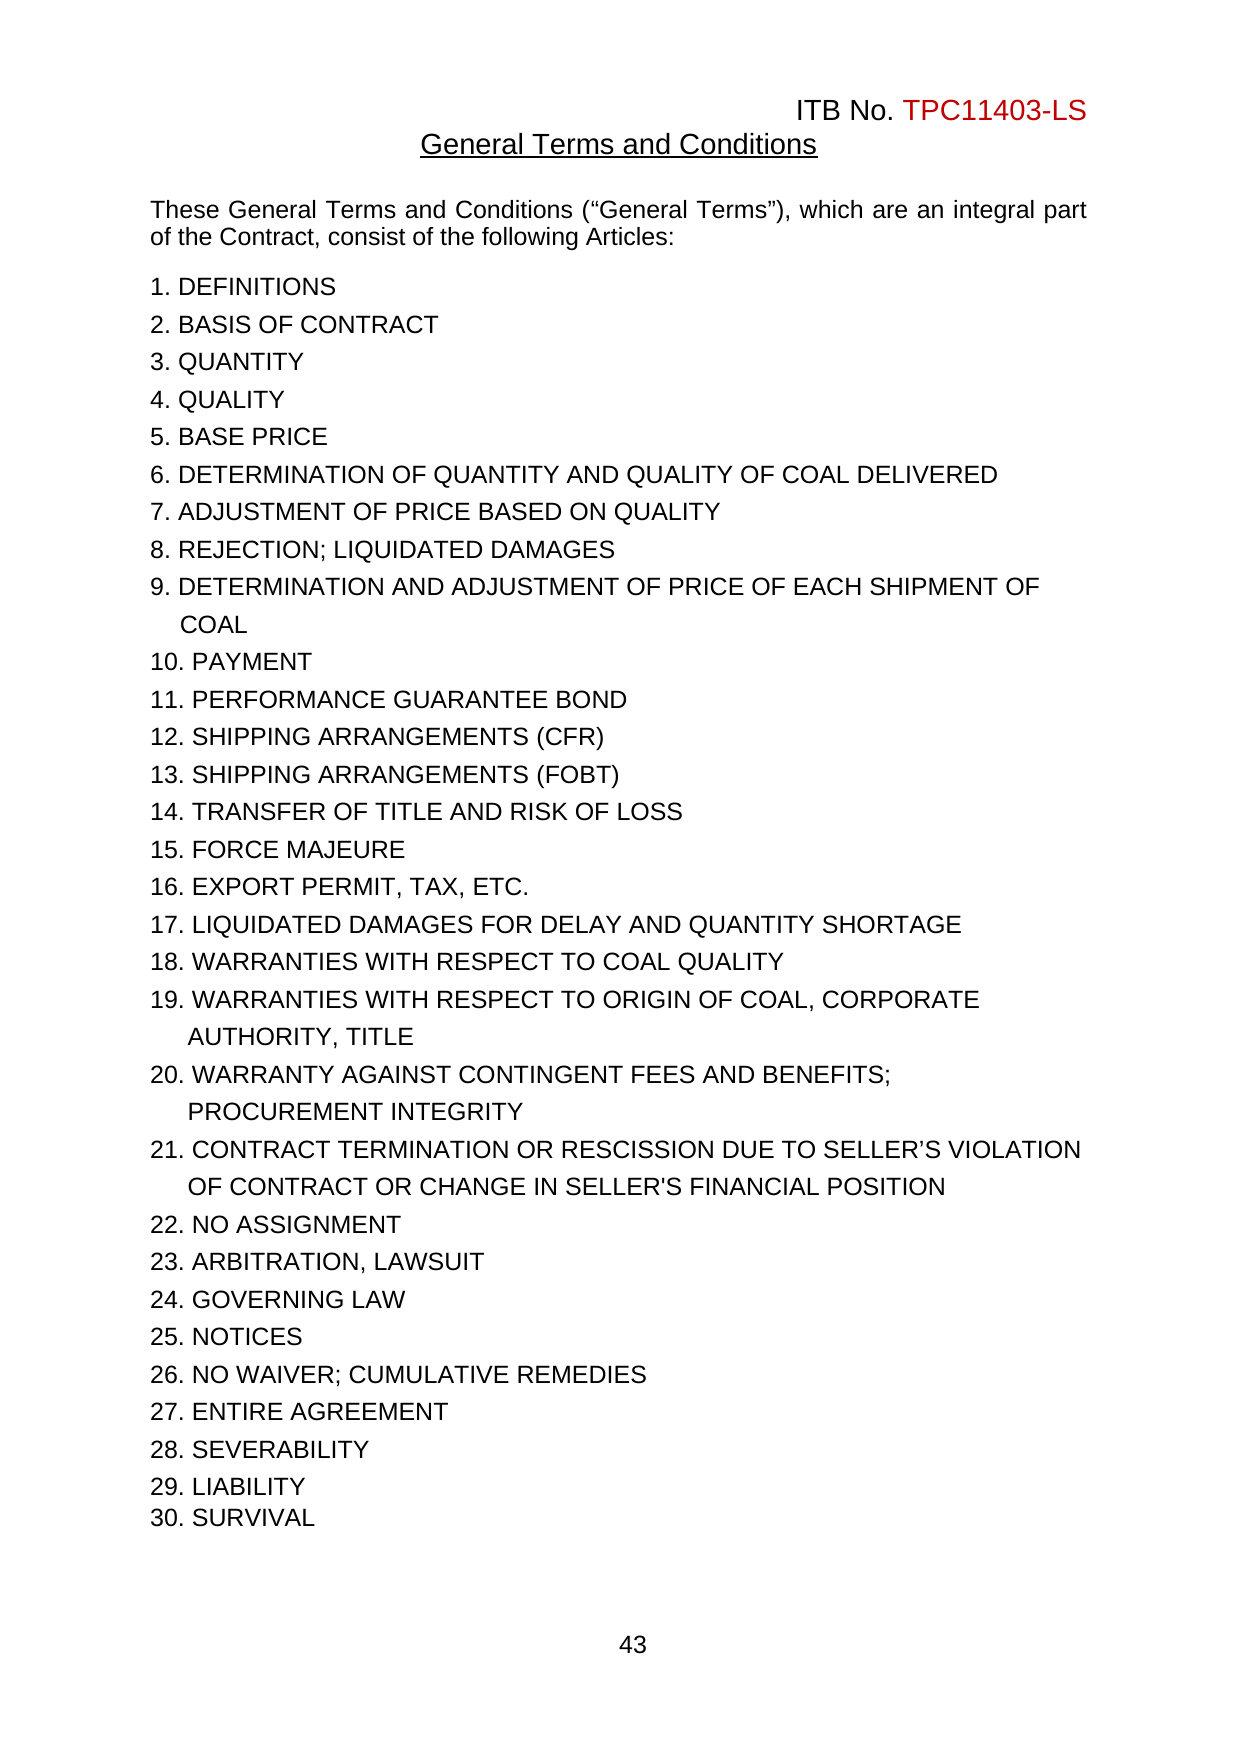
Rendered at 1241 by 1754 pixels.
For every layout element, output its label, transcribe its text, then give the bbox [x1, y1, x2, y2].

text 19. WARRANTIES WITH RESPECT TO ORIGIN OF COAL, CORPORATE AUTHORITY, TITLE [150, 976, 1087, 1051]
text 20. WARRANTY AGAINST CONTINGENT FEES AND BENEFITS; PROCUREMENT INTEGRITY [150, 1051, 1087, 1126]
text 28. SEVERABILITY [150, 1426, 1087, 1464]
text 16. EXPORT PERMIT, TAX, ETC. [150, 864, 1087, 901]
text 12. SHIPPING ARRANGEMENTS (CFR) [150, 714, 1087, 751]
text 8. REJECTION; LIQUIDATED DAMAGES [150, 526, 1087, 564]
text 10. PAYMENT [150, 639, 1087, 676]
text 22. NO ASSIGNMENT [150, 1201, 1087, 1239]
text 15. FORCE MAJEURE [150, 826, 1087, 864]
text 9. DETERMINATION AND ADJUSTMENT OF PRICE OF EACH SHIPMENT OF COAL [150, 564, 1087, 639]
title General Terms and Conditions [150, 126, 1087, 162]
text These General Terms and Conditions (“General Terms”), which are an integral part of the Contract, consist of the following Articles: [150, 197, 1087, 251]
text 18. WARRANTIES WITH RESPECT TO COAL QUALITY [150, 939, 1087, 976]
text 26. NO WAIVER; CUMULATIVE REMEDIES [150, 1351, 1087, 1389]
text 6. DETERMINATION OF QUANTITY AND QUALITY OF COAL DELIVERED [150, 451, 1087, 489]
text 23. ARBITRATION, LAWSUIT [150, 1239, 1087, 1276]
text 24. GOVERNING LAW [150, 1276, 1087, 1314]
text 11. PERFORMANCE GUARANTEE BOND [150, 676, 1087, 714]
text 21. CONTRACT TERMINATION OR RESCISSION DUE TO SELLER’S VIOLATION OF CONTRACT OR CHANGE IN SELLER'S FINANCIAL POSITION [150, 1126, 1087, 1201]
text 27. ENTIRE AGREEMENT [150, 1389, 1087, 1426]
text 3. QUANTITY [150, 339, 1087, 376]
text 17. LIQUIDATED DAMAGES FOR DELAY AND QUANTITY SHORTAGE [150, 901, 1087, 939]
text 30. SURVIVAL [150, 1501, 1087, 1532]
text 25. NOTICES [150, 1314, 1087, 1351]
text 7. ADJUSTMENT OF PRICE BASED ON QUALITY [150, 489, 1087, 526]
text 1. DEFINITIONS [150, 264, 1087, 301]
text 5. BASE PRICE [150, 414, 1087, 451]
text 14. TRANSFER OF TITLE AND RISK OF LOSS [150, 789, 1087, 826]
text 29. LIABILITY [150, 1464, 1087, 1501]
text 2. BASIS OF CONTRACT [150, 301, 1087, 339]
text 13. SHIPPING ARRANGEMENTS (FOBT) [150, 751, 1087, 789]
text 4. QUALITY [150, 376, 1087, 414]
